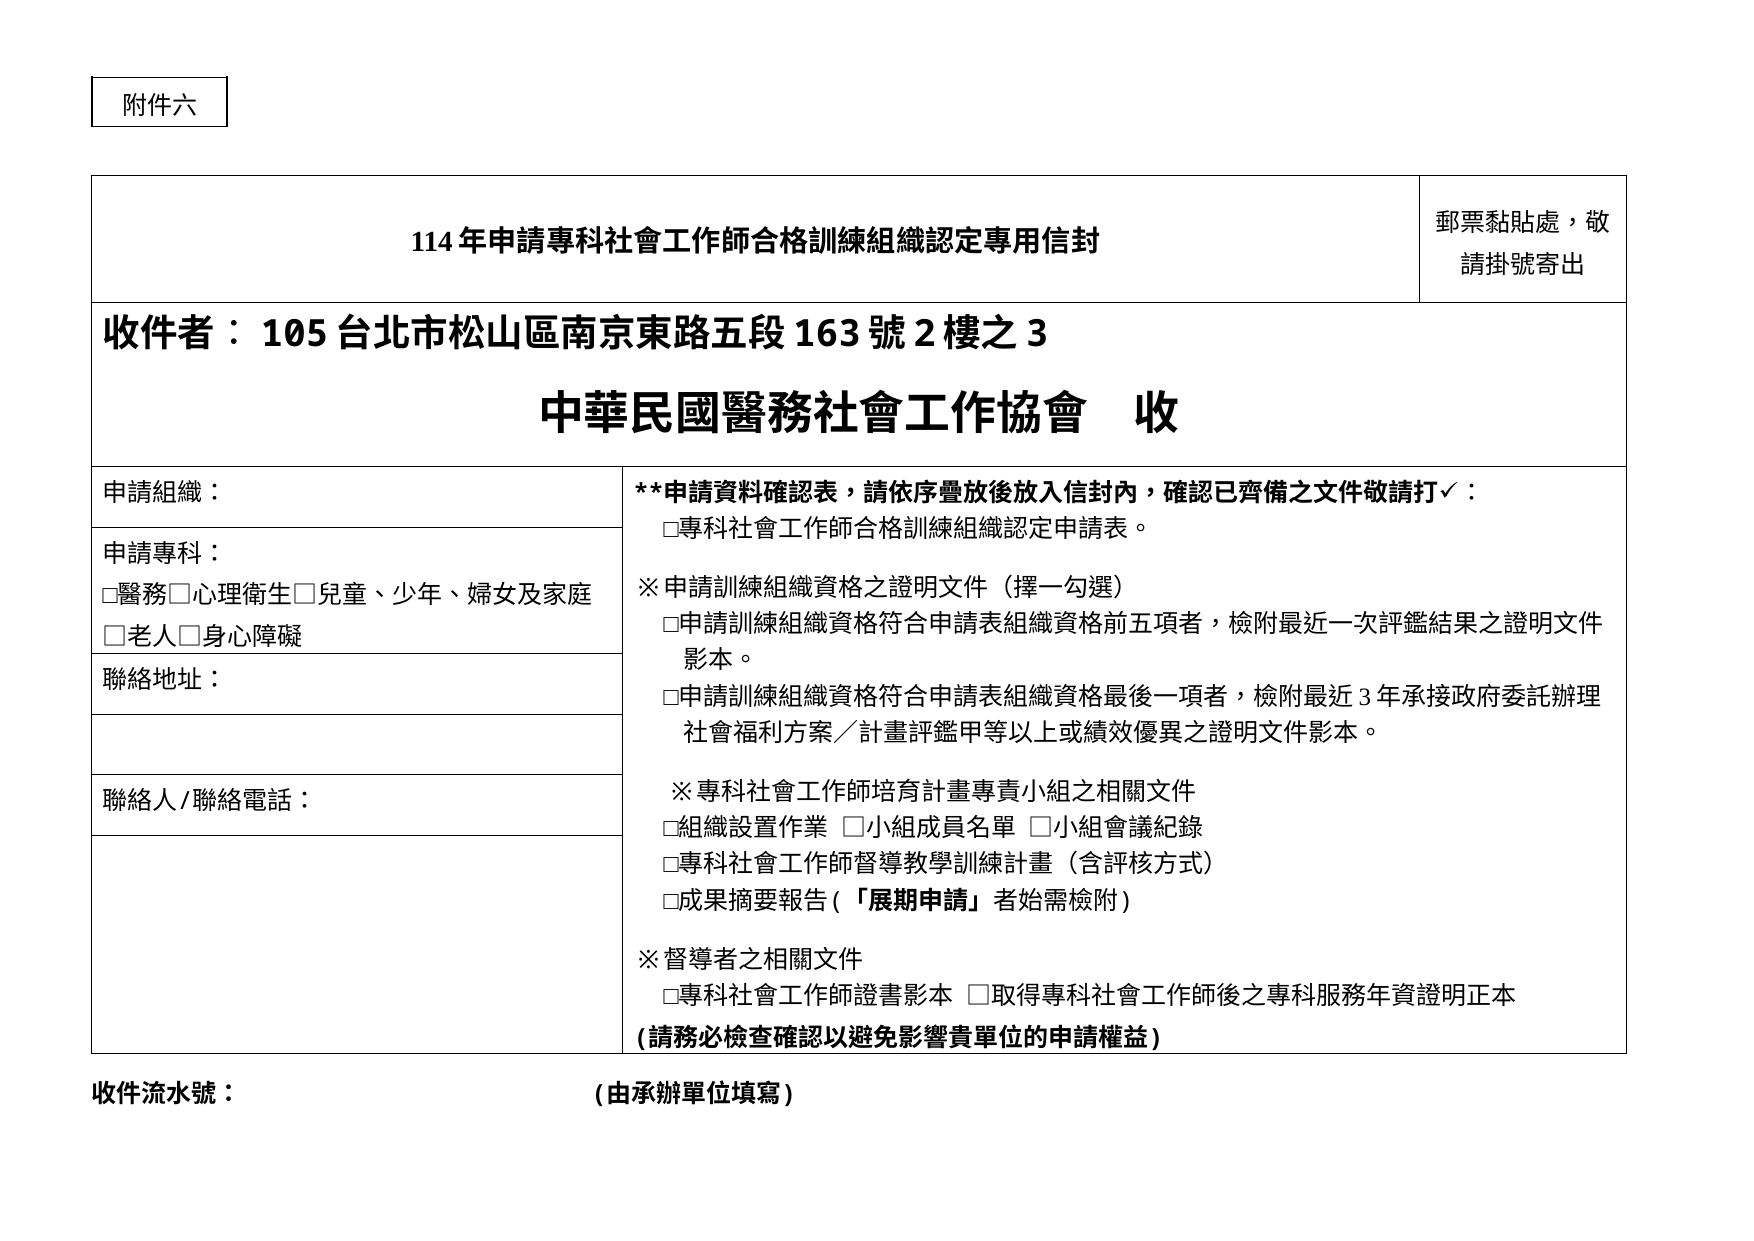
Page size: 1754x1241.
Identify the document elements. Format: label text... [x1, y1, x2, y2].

text 收件流水號： (由承辦單位填寫) [91, 1073, 1604, 1109]
table_cell 申請專科： □醫務□心理衛生□兒童、少年、婦女及家庭□老人□身心障礙 [92, 528, 622, 653]
table_cell [92, 715, 622, 774]
table_cell 申請組織： [92, 467, 622, 527]
table_cell 聯絡人/聯絡電話： [92, 775, 622, 835]
table_cell **申請資料確認表，請依序疊放後放入信封內，確認已齊備之文件敬請打： □專科社會工作師合格訓練組織認定申請表。 ※申請訓練組織資格之證明文件（擇一勾選） □申請訓練組織資格符合申請表組織資格前五項者，檢附最近一次評鑑結果之證明文件影本。 □申請訓練組織資格符合申請表組織資格最後一項者，檢附最近3年承接政府委託辦理社會福利方案／計畫評鑑甲等以上或績效優異之證明文件影本。 ※專科社會工作師培育計畫專責小組之相關文件 □組織設置作業 □小組成員名單 □小組會議紀錄 □專科社會工作師督導教學訓練計畫（含評核方式） □成果摘要報告(「展期申請」者始需檢附) ※督導者之相關文件 □專科社會工作師證書影本 □取得專科社會工作師後之專科服務年資證明正本 (請務必檢查確認以避免影響貴單位的申請權益) [623, 467, 1626, 1053]
table_header 郵票黏貼處，敬請掛號寄出 [1420, 176, 1626, 302]
text 附件六 [107, 85, 211, 118]
table_cell 收件者： 105台北市松山區南京東路五段163號2樓之3 中華民國醫務社會工作協會 收 [92, 303, 1626, 466]
table_cell [92, 836, 622, 1053]
table_cell 聯絡地址： [92, 654, 622, 713]
table_header 114年申請專科社會工作師合格訓練組織認定專用信封 [92, 176, 1419, 302]
